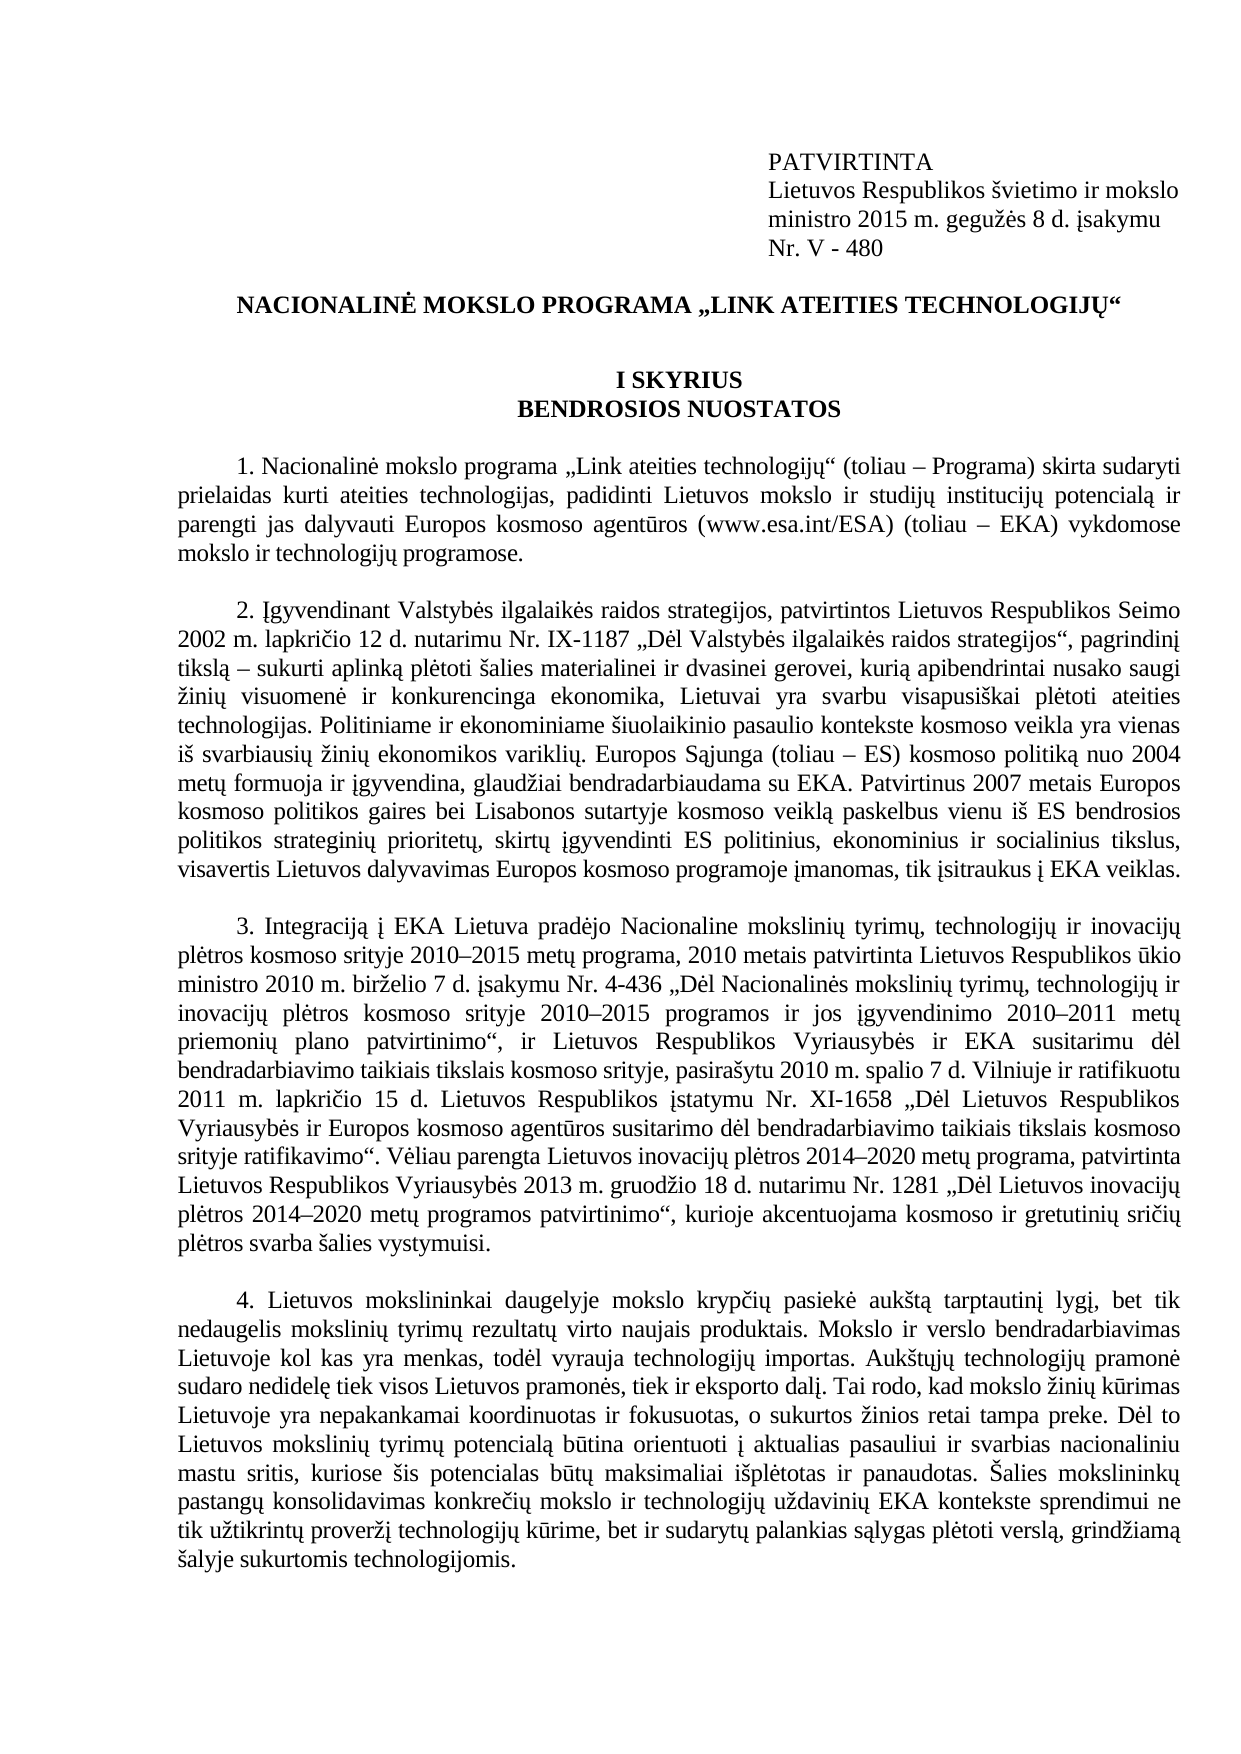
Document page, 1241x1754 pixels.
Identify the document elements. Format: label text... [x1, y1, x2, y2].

text NACIONALINĖ MOKSLO PROGRAMA „LINK ATEITIES TECHNOLOGIJŲ“ [177, 291, 1181, 319]
text Lietuvos Respublikos švietimo ir mokslo [768, 176, 1181, 204]
text ministro 2015 m. gegužės 8 d. įsakymu Nr. V - 480 [768, 204, 1181, 262]
text I SKYRIUS [177, 365, 1181, 394]
text BENDROSIOS NUOSTATOS [177, 394, 1181, 423]
text 2. Įgyvendinant Valstybės ilgalaikės raidos strategijos, patvirtintos Lietuvos Respublikos Seimo 2002 m. lapkričio 12 d. nutarimu Nr. IX-1187 „Dėl Valstybės ilgalaikės raidos strategijos“, pagrindinį tikslą – sukurti aplinką plėtoti šalies materialinei ir dvasinei gerovei, kurią apibendrintai nusako saugi žinių visuomenė ir konkurencinga ekonomika, Lietuvai yra svarbu visapusiškai plėtoti ateities technologijas. Politiniame ir ekonominiame šiuolaikinio pasaulio kontekste kosmoso veikla yra vienas iš svarbiausių žinių ekonomikos variklių. Europos Sąjunga (toliau – ES) kosmoso politiką nuo 2004 metų formuoja ir įgyvendina, glaudžiai bendradarbiaudama su EKA. Patvirtinus 2007 metais Europos kosmoso politikos gaires bei Lisabonos sutartyje kosmoso veiklą paskelbus vienu iš ES bendrosios politikos strateginių prioritetų, skirtų įgyvendinti ES politinius, ekonominius ir socialinius tikslus, visavertis Lietuvos dalyvavimas Europos kosmoso programoje įmanomas, tik įsitraukus į EKA veiklas. [177, 595, 1181, 883]
text 4. Lietuvos mokslininkai daugelyje mokslo krypčių pasiekė aukštą tarptautinį lygį, bet tik nedaugelis mokslinių tyrimų rezultatų virto naujais produktais. Mokslo ir verslo bendradarbiavimas Lietuvoje kol kas yra menkas, todėl vyrauja technologijų importas. Aukštųjų technologijų pramonė sudaro nedidelę tiek visos Lietuvos pramonės, tiek ir eksporto dalį. Tai rodo, kad mokslo žinių kūrimas Lietuvoje yra nepakankamai koordinuotas ir fokusuotas, o sukurtos žinios retai tampa preke. Dėl to Lietuvos mokslinių tyrimų potencialą būtina orientuoti į aktualias pasauliui ir svarbias nacionaliniu mastu sritis, kuriose šis potencialas būtų maksimaliai išplėtotas ir panaudotas. Šalies mokslininkų pastangų konsolidavimas konkrečių mokslo ir technologijų uždavinių EKA kontekste sprendimui ne tik užtikrintų proveržį technologijų kūrime, bet ir sudarytų palankias sąlygas plėtoti verslą, grindžiamą šalyje sukurtomis technologijomis. [177, 1285, 1181, 1573]
text 3. Integraciją į EKA Lietuva pradėjo Nacionaline mokslinių tyrimų, technologijų ir inovacijų plėtros kosmoso srityje 2010–2015 metų programa, 2010 metais patvirtinta Lietuvos Respublikos ūkio ministro 2010 m. birželio 7 d. įsakymu Nr. 4-436 „Dėl Nacionalinės mokslinių tyrimų, technologijų ir inovacijų plėtros kosmoso srityje 2010–2015 programos ir jos įgyvendinimo 2010–2011 metų priemonių plano patvirtinimo“, ir Lietuvos Respublikos Vyriausybės ir EKA susitarimu dėl bendradarbiavimo taikiais tikslais kosmoso srityje, pasirašytu 2010 m. spalio 7 d. Vilniuje ir ratifikuotu 2011 m. lapkričio 15 d. Lietuvos Respublikos įstatymu Nr. XI-1658 „Dėl Lietuvos Respublikos Vyriausybės ir Europos kosmoso agentūros susitarimo dėl bendradarbiavimo taikiais tikslais kosmoso srityje ratifikavimo“. Vėliau parengta Lietuvos inovacijų plėtros 2014–2020 metų programa, patvirtinta Lietuvos Respublikos Vyriausybės 2013 m. gruodžio 18 d. nutarimu Nr. 1281 „Dėl Lietuvos inovacijų plėtros 2014–2020 metų programos patvirtinimo“, kurioje akcentuojama kosmoso ir gretutinių sričių plėtros svarba šalies vystymuisi. [177, 911, 1181, 1256]
text PATVIRTINTA [768, 147, 1181, 176]
text 1. Nacionalinė mokslo programa „Link ateities technologijų“ (toliau – Programa) skirta sudaryti prielaidas kurti ateities technologijas, padidinti Lietuvos mokslo ir studijų institucijų potencialą ir parengti jas dalyvauti Europos kosmoso agentūros (www.esa.int/ESA) (toliau – EKA) vykdomose mokslo ir technologijų programose. [177, 451, 1181, 566]
